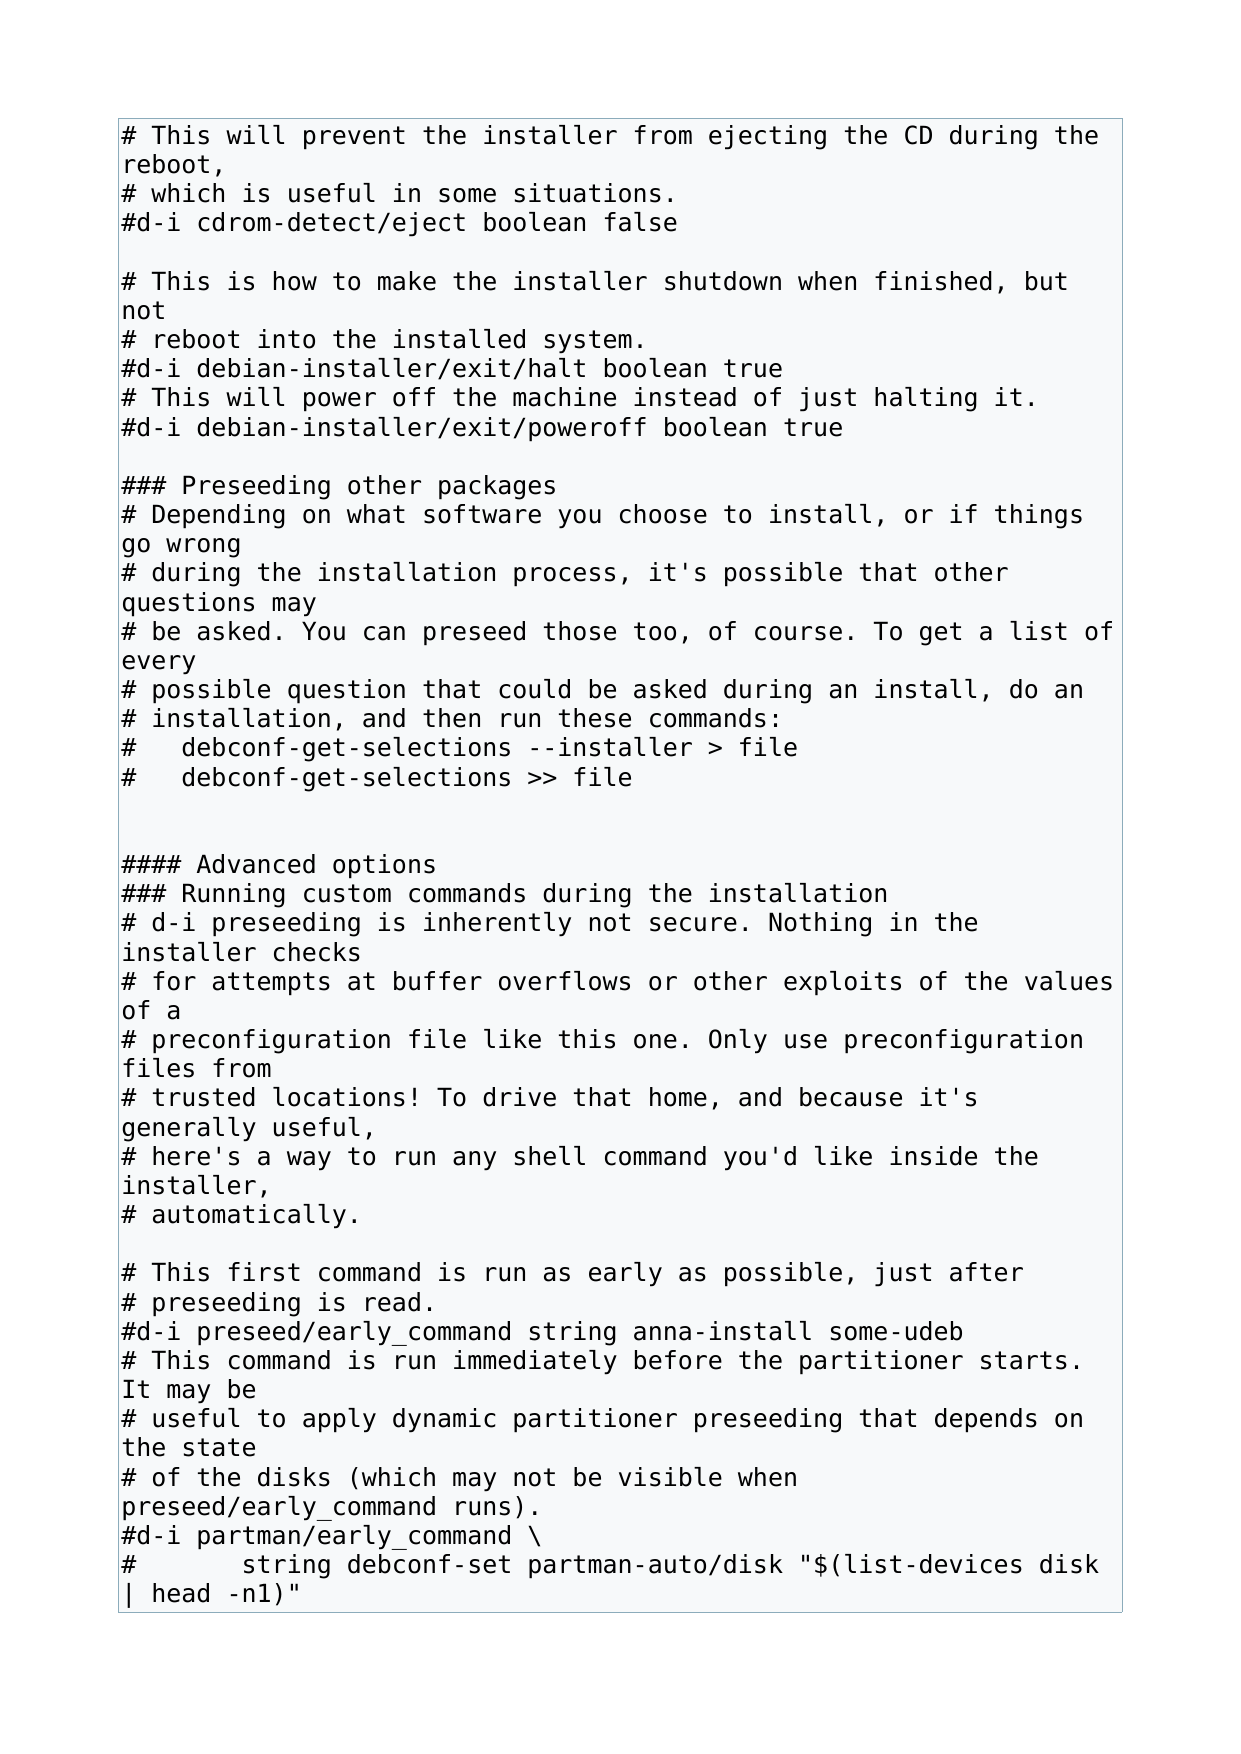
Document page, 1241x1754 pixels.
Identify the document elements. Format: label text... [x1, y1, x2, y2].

table_header # This will prevent the installer from ejecting the CD during the reboot, # which is useful in some situations. #d-i cdrom-detect/eject boolean false # This is how to make the installer shutdown when finished, but not # reboot into the installed system. #d-i debian-installer/exit/halt boolean true # This will power off the machine instead of just halting it. #d-i debian-installer/exit/poweroff boolean true ### Preseeding other packages # Depending on what software you choose to install, or if things go wrong # during the installation process, it's possible that other questions may # be asked. You can preseed those too, of course. To get a list of every # possible question that could be asked during an install, do an # installation, and then run these commands: # debconf-get-selections --installer > file # debconf-get-selections >> file #### Advanced options ### Running custom commands during the installation # d-i preseeding is inherently not secure. Nothing in the installer checks # for attempts at buffer overflows or other exploits of the values of a # preconfiguration file like this one. Only use preconfiguration files from # trusted locations! To drive that home, and because it's generally useful, # here's a way to run any shell command you'd like inside the installer, # automatically. # This first command is run as early as possible, just after # preseeding is read. #d-i preseed/early_command string anna-install some-udeb # This command is run immediately before the partitioner starts. It may be # useful to apply dynamic partitioner preseeding that depends on the state # of the disks (which may not be visible when preseed/early_command runs). #d-i partman/early_command \ # string debconf-set partman-auto/disk "$(list-devices disk | head -n1)" [119, 119, 1122, 1612]
